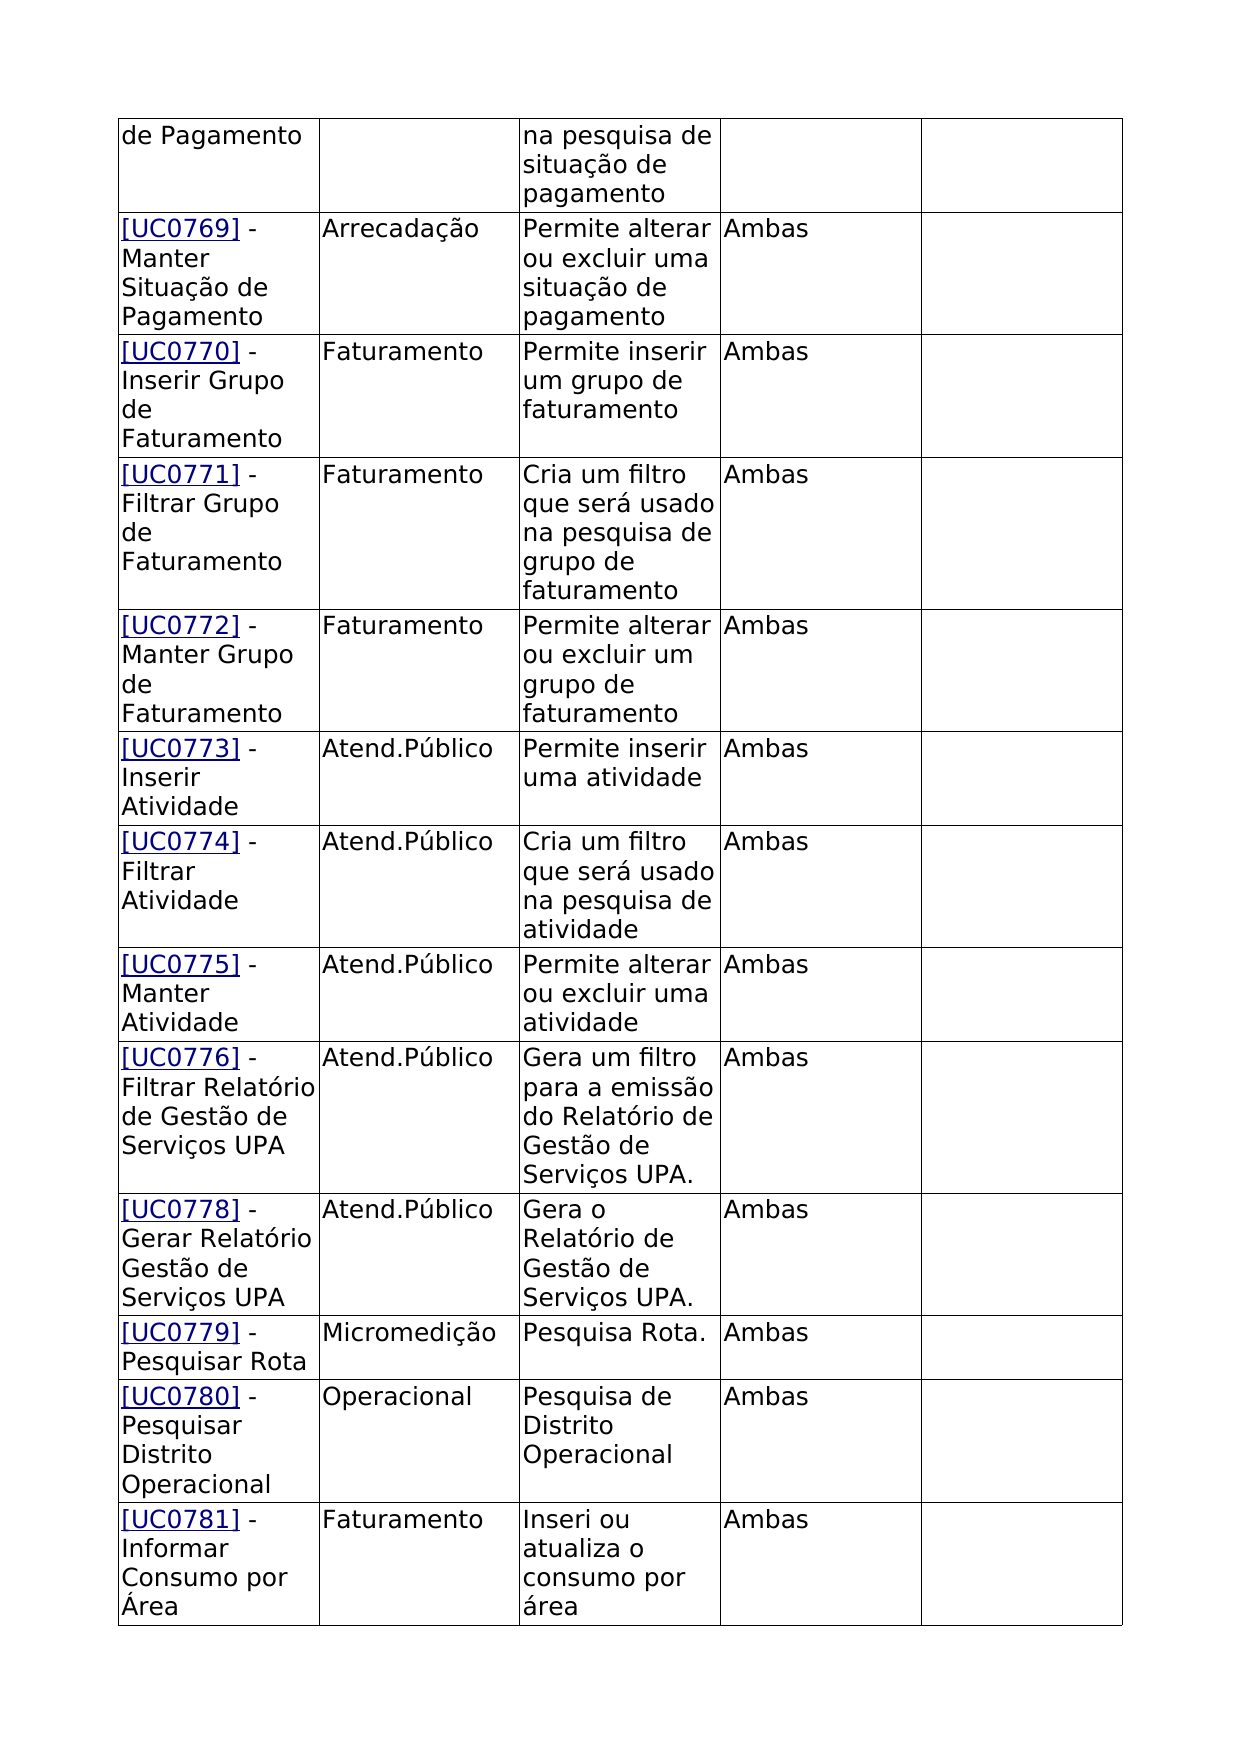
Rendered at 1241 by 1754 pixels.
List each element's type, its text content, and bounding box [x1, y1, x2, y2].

table_cell Pesquisa Rota. [520, 1316, 720, 1379]
table_cell [922, 1316, 1122, 1379]
table_cell Ambas [721, 1503, 921, 1624]
table_cell Ambas [721, 1316, 921, 1379]
table_cell Ambas [721, 826, 921, 947]
table_cell Faturamento [320, 1503, 519, 1624]
table_cell [922, 1194, 1122, 1315]
table_cell Atend.Público [320, 826, 519, 947]
table_cell [UC0770] - Inserir Grupo de Faturamento [119, 335, 319, 457]
table_cell [UC0773] - Inserir Atividade [119, 732, 319, 824]
table_cell Ambas [721, 732, 921, 824]
table_cell Cria um filtro que será usado na pesquisa de atividade [520, 826, 720, 947]
table_cell Permite alterar ou excluir uma situação de pagamento [520, 213, 720, 334]
table_cell Atend.Público [320, 1194, 519, 1315]
table_cell [UC0769] - Manter Situação de Pagamento [119, 213, 319, 334]
table_cell Ambas [721, 458, 921, 608]
table_cell Gera um filtro para a emissão do Relatório de Gestão de Serviços UPA. [520, 1042, 720, 1192]
table_cell Ambas [721, 948, 921, 1041]
table_cell [320, 119, 519, 212]
table_cell [UC0779] - Pesquisar Rota [119, 1316, 319, 1379]
table_cell [922, 610, 1122, 731]
table_cell [922, 826, 1122, 947]
table_cell Ambas [721, 213, 921, 334]
table_cell Inseri ou atualiza o consumo por área [520, 1503, 720, 1624]
table_cell Gera o Relatório de Gestão de Serviços UPA. [520, 1194, 720, 1315]
table_cell [721, 119, 921, 212]
table_cell [UC0775] - Manter Atividade [119, 948, 319, 1041]
table_cell [UC0772] - Manter Grupo de Faturamento [119, 610, 319, 731]
table_cell Ambas [721, 335, 921, 457]
table_cell [UC0771] - Filtrar Grupo de Faturamento [119, 458, 319, 608]
table_cell Arrecadação [320, 213, 519, 334]
table_cell [922, 948, 1122, 1041]
table_cell Permite alterar ou excluir uma atividade [520, 948, 720, 1041]
table_cell Faturamento [320, 335, 519, 457]
table_cell Atend.Público [320, 948, 519, 1041]
table_cell Faturamento [320, 610, 519, 731]
table_cell [922, 1042, 1122, 1192]
table_cell [UC0780] - Pesquisar Distrito Operacional [119, 1380, 319, 1502]
table_cell [922, 1503, 1122, 1624]
table_cell de Pagamento [119, 119, 319, 212]
table_cell [922, 1380, 1122, 1502]
table_cell Permite inserir uma atividade [520, 732, 720, 824]
table_cell [922, 732, 1122, 824]
table_cell Faturamento [320, 458, 519, 608]
table_cell Atend.Público [320, 732, 519, 824]
table_cell [922, 119, 1122, 212]
table_cell Operacional [320, 1380, 519, 1502]
table_cell Ambas [721, 1380, 921, 1502]
table_cell [UC0776] - Filtrar Relatório de Gestão de Serviços UPA [119, 1042, 319, 1192]
table_cell Cria um filtro que será usado na pesquisa de grupo de faturamento [520, 458, 720, 608]
table_cell Ambas [721, 1194, 921, 1315]
table_cell Atend.Público [320, 1042, 519, 1192]
table_cell [UC0781] - Informar Consumo por Área [119, 1503, 319, 1624]
table_cell Ambas [721, 610, 921, 731]
table_cell [922, 458, 1122, 608]
table_cell Pesquisa de Distrito Operacional [520, 1380, 720, 1502]
table_cell [922, 335, 1122, 457]
table_cell Micromedição [320, 1316, 519, 1379]
table_cell Permite alterar ou excluir um grupo de faturamento [520, 610, 720, 731]
table_cell [UC0774] - Filtrar Atividade [119, 826, 319, 947]
table_cell na pesquisa de situação de pagamento [520, 119, 720, 212]
table_cell [UC0778] - Gerar Relatório Gestão de Serviços UPA [119, 1194, 319, 1315]
table_cell Ambas [721, 1042, 921, 1192]
table_cell Permite inserir um grupo de faturamento [520, 335, 720, 457]
table_cell [922, 213, 1122, 334]
